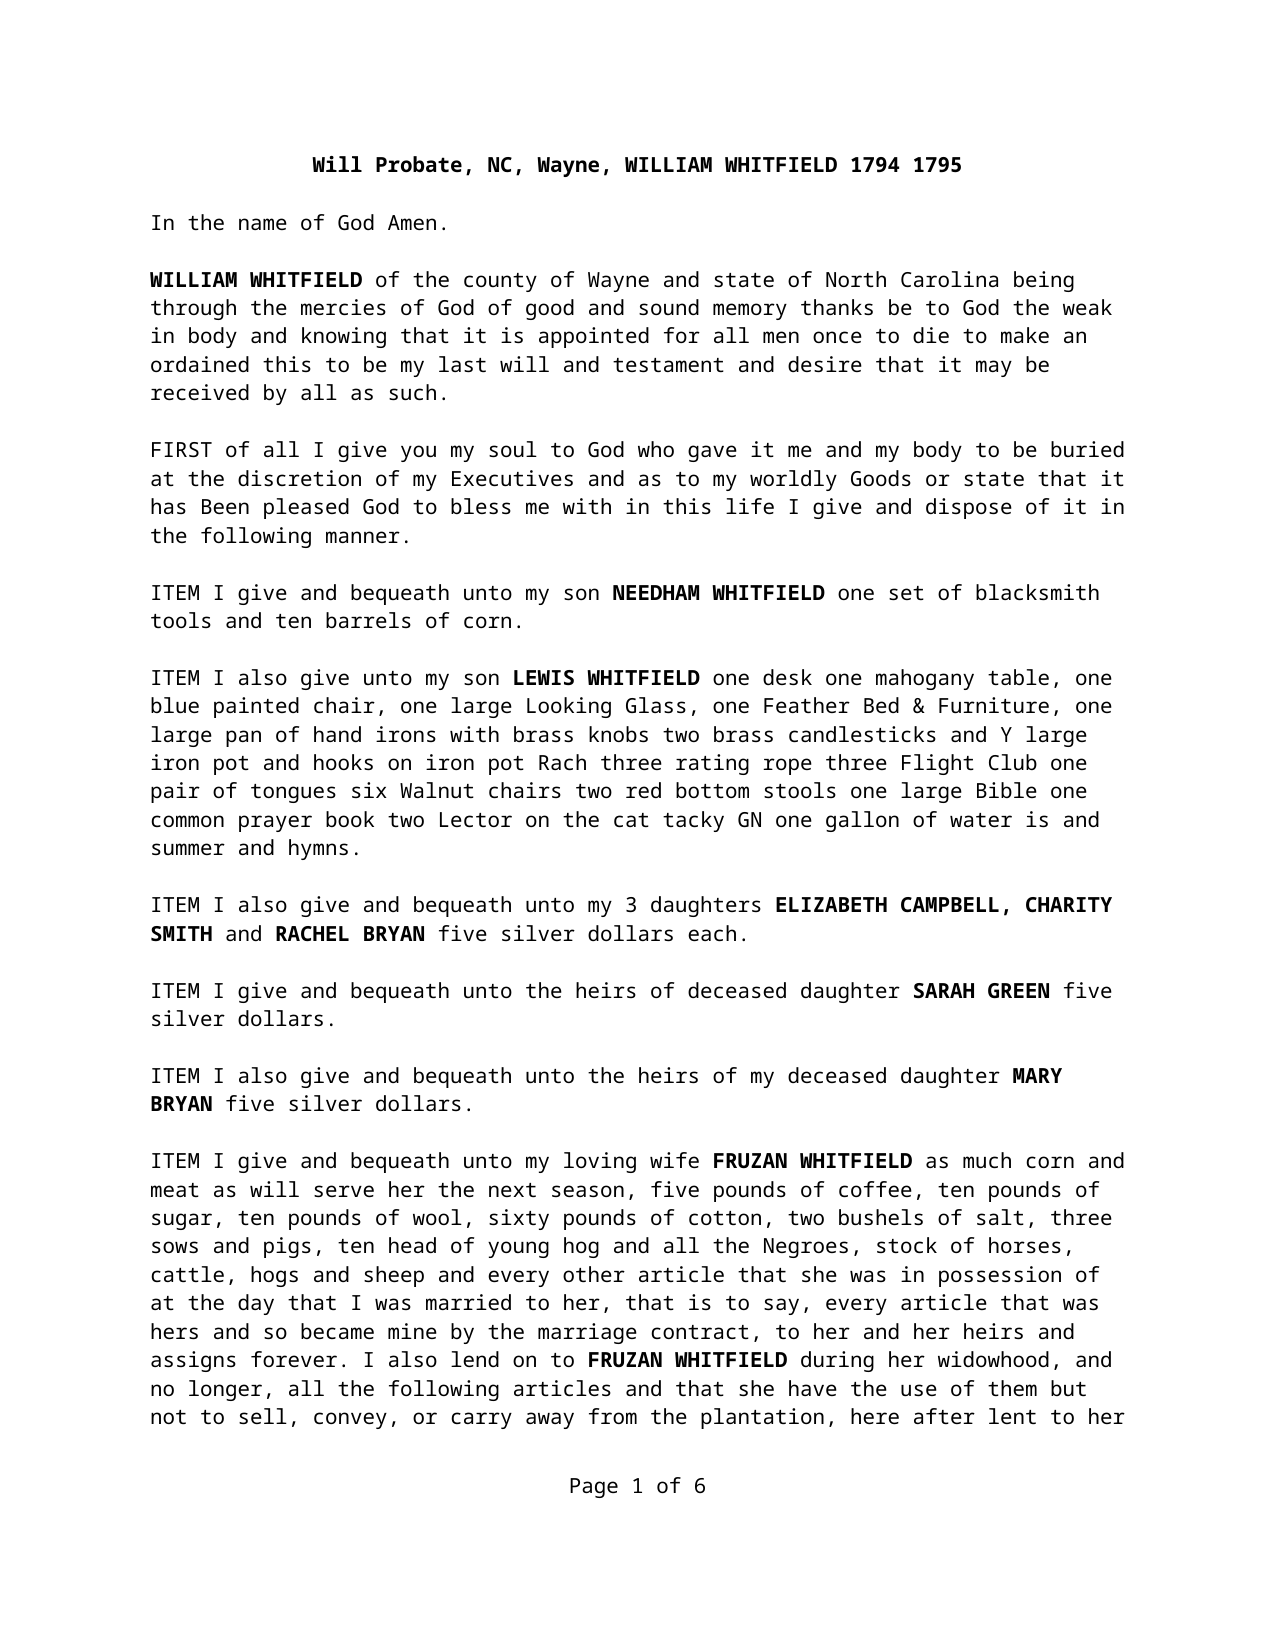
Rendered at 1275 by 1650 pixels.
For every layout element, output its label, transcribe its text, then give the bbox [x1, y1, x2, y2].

text Item I also give and bequeath unto my 3 daughters Elizabeth Campbell, charity Smith and Rachel Bryan five silver dollars each. Item I give and bequeath unto the heirs of deceased daughter Sarah Green five silver dollars. [150, 890, 1125, 1033]
text ITEM I give and bequeath unto my son Needham Whitfield one set of blacksmith tools and ten barrels of corn. Item I also give unto my son Lewis Whitfield one desk one mahogany table, one blue painted chair, one large Looking Glass, one Feather Bed & Furniture, one large pan of hand irons with brass knobs two brass candlesticks and Y large iron pot and hooks on iron pot Rach three rating rope three Flight Club one pair of tongues six Walnut chairs two red bottom stools one large Bible one common prayer book two Lector on the cat tacky GN one gallon of water is and summer and hymns. [150, 578, 1125, 862]
text In the name of God Amen. William Whitfield of the county of Wayne and state of North Carolina being through the mercies of God of good and sound memory thanks be to God the weak in body and knowing that it is appointed for all men once to die to make an ordained this to be my last will and testament and desire that it may be received by all as such. [150, 208, 1125, 407]
text First of all I give you my soul to God who gave it me and my body to be buried at the discretion of my Executives and as to my worldly Goods or state that it has Been pleased God to bless me with in this life I give and dispose of it in the following manner. [150, 407, 1125, 549]
text Item I also give and bequeath unto the heirs of my deceased daughter Mary Bryan five silver dollars. Item I give and bequeath unto my loving wife Fruzan Whitfield as much corn and meat as will serve her the next season, five pounds of coffee, ten pounds of sugar, ten pounds of wool, sixty pounds of cotton, two bushels of salt, three sows and pigs, ten head of young hog and all the Negroes, stock of horses, cattle, hogs and sheep and every other article that she was in possession of at the day that I was married to her, that is to say, every article that was hers and so became mine by the marriage contract, to her and her heirs and assigns forever. I also lend on to Fruzan Whitfield during her widowhood, and no longer, all the following articles and that she have the use of them but not to sell, convey, or carry away from the plantation, here after lent to her [150, 1061, 1125, 1431]
